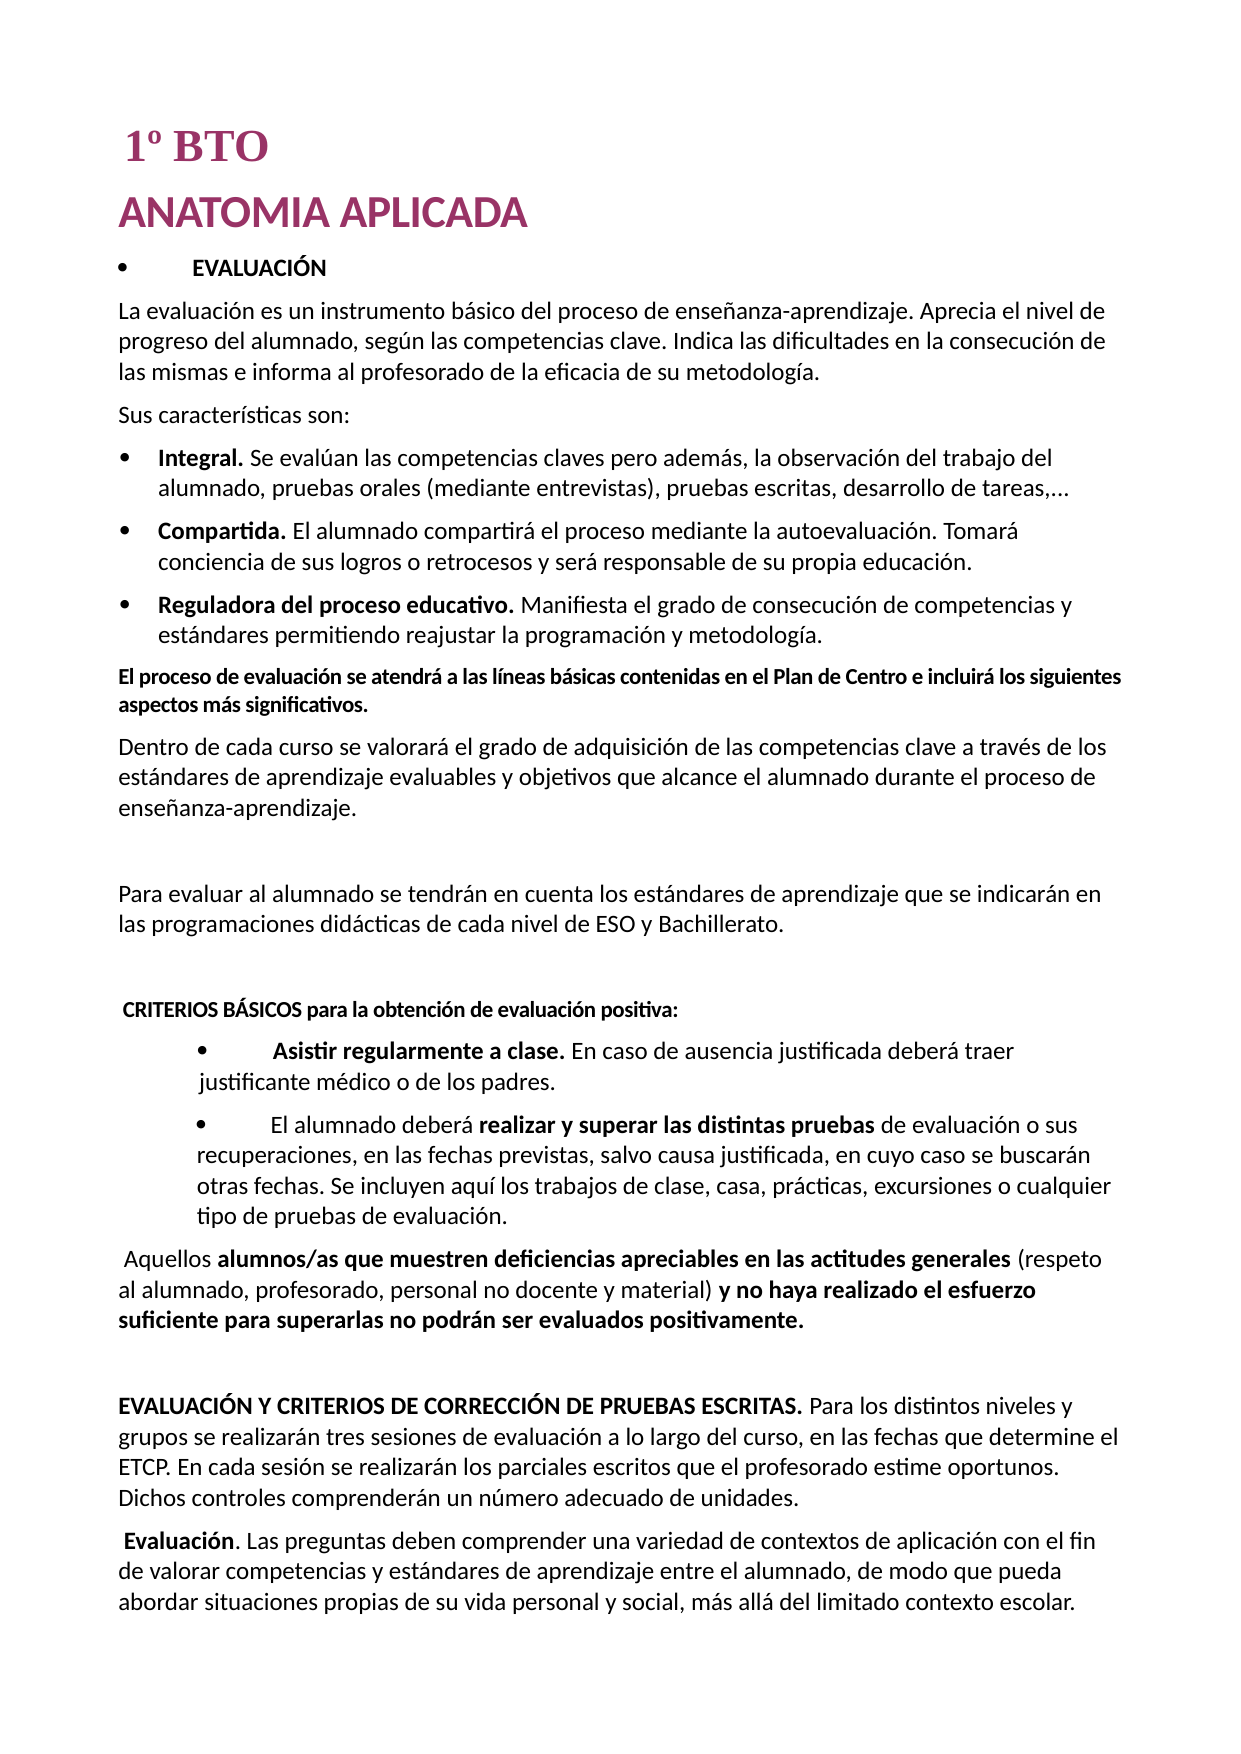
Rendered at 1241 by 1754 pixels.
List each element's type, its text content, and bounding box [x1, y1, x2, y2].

list El alumnado deberá realizar y superar las distintas pruebas de evaluación o sus recuperaciones, en las fechas previstas, salvo causa justificada, en cuyo caso se buscarán otras fechas. Se incluyen aquí los trabajos de clase, casa, prácticas, excursiones o cualquier tipo de pruebas de evaluación. [197, 1109, 1122, 1231]
text Evaluación. Las preguntas deben comprender una variedad de contextos de aplicación con el fin de valorar competencias y estándares de aprendizaje entre el alumnado, de modo que pueda abordar situaciones propias de su vida personal y social, más allá del limitado contexto escolar. [118, 1525, 1122, 1617]
text La evaluación es un instrumento básico del proceso de enseñanza-aprendizaje. Aprecia el nivel de progreso del alumnado, según las competencias clave. Indica las dificultades en la consecución de las mismas e informa al profesorado de la eficacia de su metodología. [118, 295, 1122, 386]
text Aquellos alumnos/as que muestren deficiencias apreciables en las actitudes generales (respeto al alumnado, profesorado, personal no docente y material) y no haya realizado el esfuerzo suficiente para superarlas no podrán ser evaluados positivamente. [118, 1243, 1122, 1335]
text EVALUACIÓN Y CRITERIOS DE CORRECCIÓN DE PRUEBAS ESCRITAS. Para los distintos niveles y grupos se realizarán tres sesiones de evaluación a lo largo del curso, en las fechas que determine el ETCP. En cada sesión se realizarán los parciales escritos que el profesorado estime oportunos. Dichos controles comprenderán un número adecuado de unidades. [118, 1390, 1122, 1512]
text CRITERIOS BÁSICOS para la obtención de evaluación positiva: [123, 995, 1122, 1023]
text Para evaluar al alumnado se tendrán en cuenta los estándares de aprendizaje que se indicarán en las programaciones didácticas de cada nivel de ESO y Bachillerato. [118, 878, 1122, 939]
text ANATOMIA APLICADA [118, 183, 1122, 239]
list Asistir regularmente a clase. En caso de ausencia justificada deberá traer justificante médico o de los padres. [198, 1035, 1122, 1096]
list EVALUACIÓN [118, 252, 1122, 282]
list Compartida. El alumnado compartirá el proceso mediante la autoevaluación. Tomará conciencia de sus logros o retrocesos y será responsable de su propia educación. [120, 515, 1122, 576]
text Dentro de cada curso se valorará el grado de adquisición de las competencias clave a través de los estándares de aprendizaje evaluables y objetivos que alcance el alumnado durante el proceso de enseñanza-aprendizaje. [118, 731, 1122, 823]
text Sus características son: [118, 399, 1122, 429]
text 1º BTO [118, 118, 1122, 171]
list Integral. Se evalúan las competencias claves pero además, la observación del trabajo del alumnado, pruebas orales (mediante entrevistas), pruebas escritas, desarrollo de tareas,... [120, 442, 1122, 503]
list Reguladora del proceso educativo. Manifiesta el grado de consecución de competencias y estándares permitiendo reajustar la programación y metodología. [120, 589, 1122, 650]
text El proceso de evaluación se atendrá a las líneas básicas contenidas en el Plan de Centro e incluirá los siguientes aspectos más significativos. [118, 662, 1122, 718]
